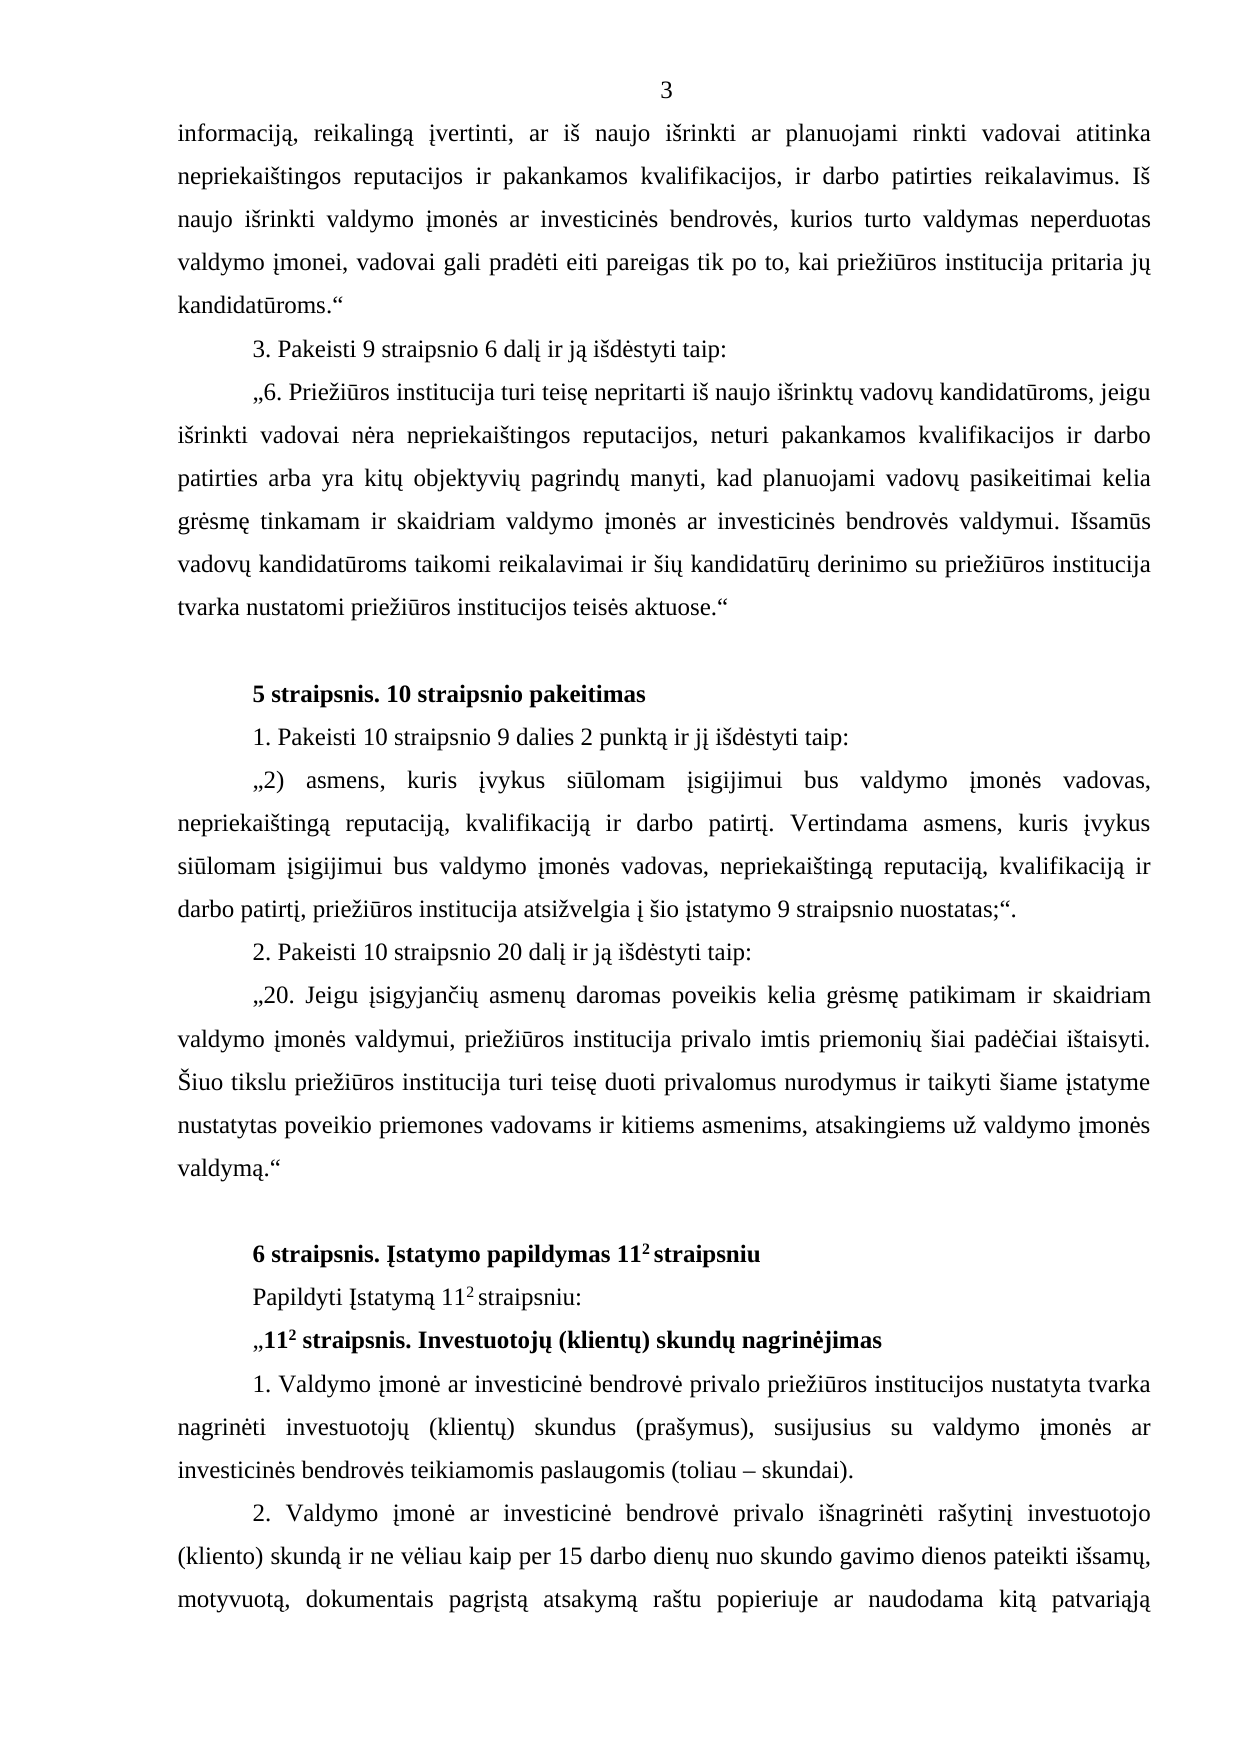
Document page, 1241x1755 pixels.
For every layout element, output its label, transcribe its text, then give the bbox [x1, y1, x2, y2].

text 1. Pakeisti 10 straipsnio 9 dalies 2 punktą ir jį išdėstyti taip: [177, 722, 1152, 751]
text 2. Valdymo įmonė ar investicinė bendrovė privalo išnagrinėti rašytinį investuotojo (kliento) skundą ir ne vėliau kaip per 15 darbo dienų nuo skundo gavimo dienos pateikti išsamų, motyvuotą, dokumentais pagrįstą atsakymą raštu popieriuje ar naudodama kitą patvariąją [177, 1498, 1152, 1613]
text „112 straipsnis. Investuotojų (klientų) skundų nagrinėjimas [177, 1326, 1152, 1354]
text 5 straipsnis. 10 straipsnio pakeitimas [177, 679, 1152, 707]
text 1. Valdymo įmonė ar investicinė bendrovė privalo priežiūros institucijos nustatyta tvarka nagrinėti investuotojų (klientų) skundus (prašymus), susijusius su valdymo įmonės ar investicinės bendrovės teikiamomis paslaugomis (toliau – skundai). [177, 1369, 1152, 1484]
text „20. Jeigu įsigyjančių asmenų daromas poveikis kelia grėsmę patikimam ir skaidriam valdymo įmonės valdymui, priežiūros institucija privalo imtis priemonių šiai padėčiai ištaisyti. Šiuo tikslu priežiūros institucija turi teisę duoti privalomus nurodymus ir taikyti šiame įstatyme nustatytas poveikio priemones vadovams ir kitiems asmenims, atsakingiems už valdymo įmonės valdymą.“ [177, 981, 1152, 1182]
text Papildyti Įstatymą 112 straipsniu: [177, 1282, 1152, 1311]
text 6 straipsnis. Įstatymo papildymas 112 straipsniu [177, 1239, 1152, 1268]
text „6. Priežiūros institucija turi teisę nepritarti iš naujo išrinktų vadovų kandidatūroms, jeigu išrinkti vadovai nėra nepriekaištingos reputacijos, neturi pakankamos kvalifikacijos ir darbo patirties arba yra kitų objektyvių pagrindų manyti, kad planuojami vadovų pasikeitimai kelia grėsmę tinkamam ir skaidriam valdymo įmonės ar investicinės bendrovės valdymui. Išsamūs vadovų kandidatūroms taikomi reikalavimai ir šių kandidatūrų derinimo su priežiūros institucija tvarka nustatomi priežiūros institucijos teisės aktuose.“ [177, 377, 1152, 621]
text informaciją, reikalingą įvertinti, ar iš naujo išrinkti ar planuojami rinkti vadovai atitinka nepriekaištingos reputacijos ir pakankamos kvalifikacijos, ir darbo patirties reikalavimus. Iš naujo išrinkti valdymo įmonės ar investicinės bendrovės, kurios turto valdymas neperduotas valdymo įmonei, vadovai gali pradėti eiti pareigas tik po to, kai priežiūros institucija pritaria jų kandidatūroms.“ [177, 118, 1152, 319]
text 2. Pakeisti 10 straipsnio 20 dalį ir ją išdėstyti taip: [177, 937, 1152, 966]
text „2) asmens, kuris įvykus siūlomam įsigijimui bus valdymo įmonės vadovas, nepriekaištingą reputaciją, kvalifikaciją ir darbo patirtį. Vertindama asmens, kuris įvykus siūlomam įsigijimui bus valdymo įmonės vadovas, nepriekaištingą reputaciją, kvalifikaciją ir darbo patirtį, priežiūros institucija atsižvelgia į šio įstatymo 9 straipsnio nuostatas;“. [177, 765, 1152, 923]
text 3. Pakeisti 9 straipsnio 6 dalį ir ją išdėstyti taip: [177, 334, 1152, 362]
